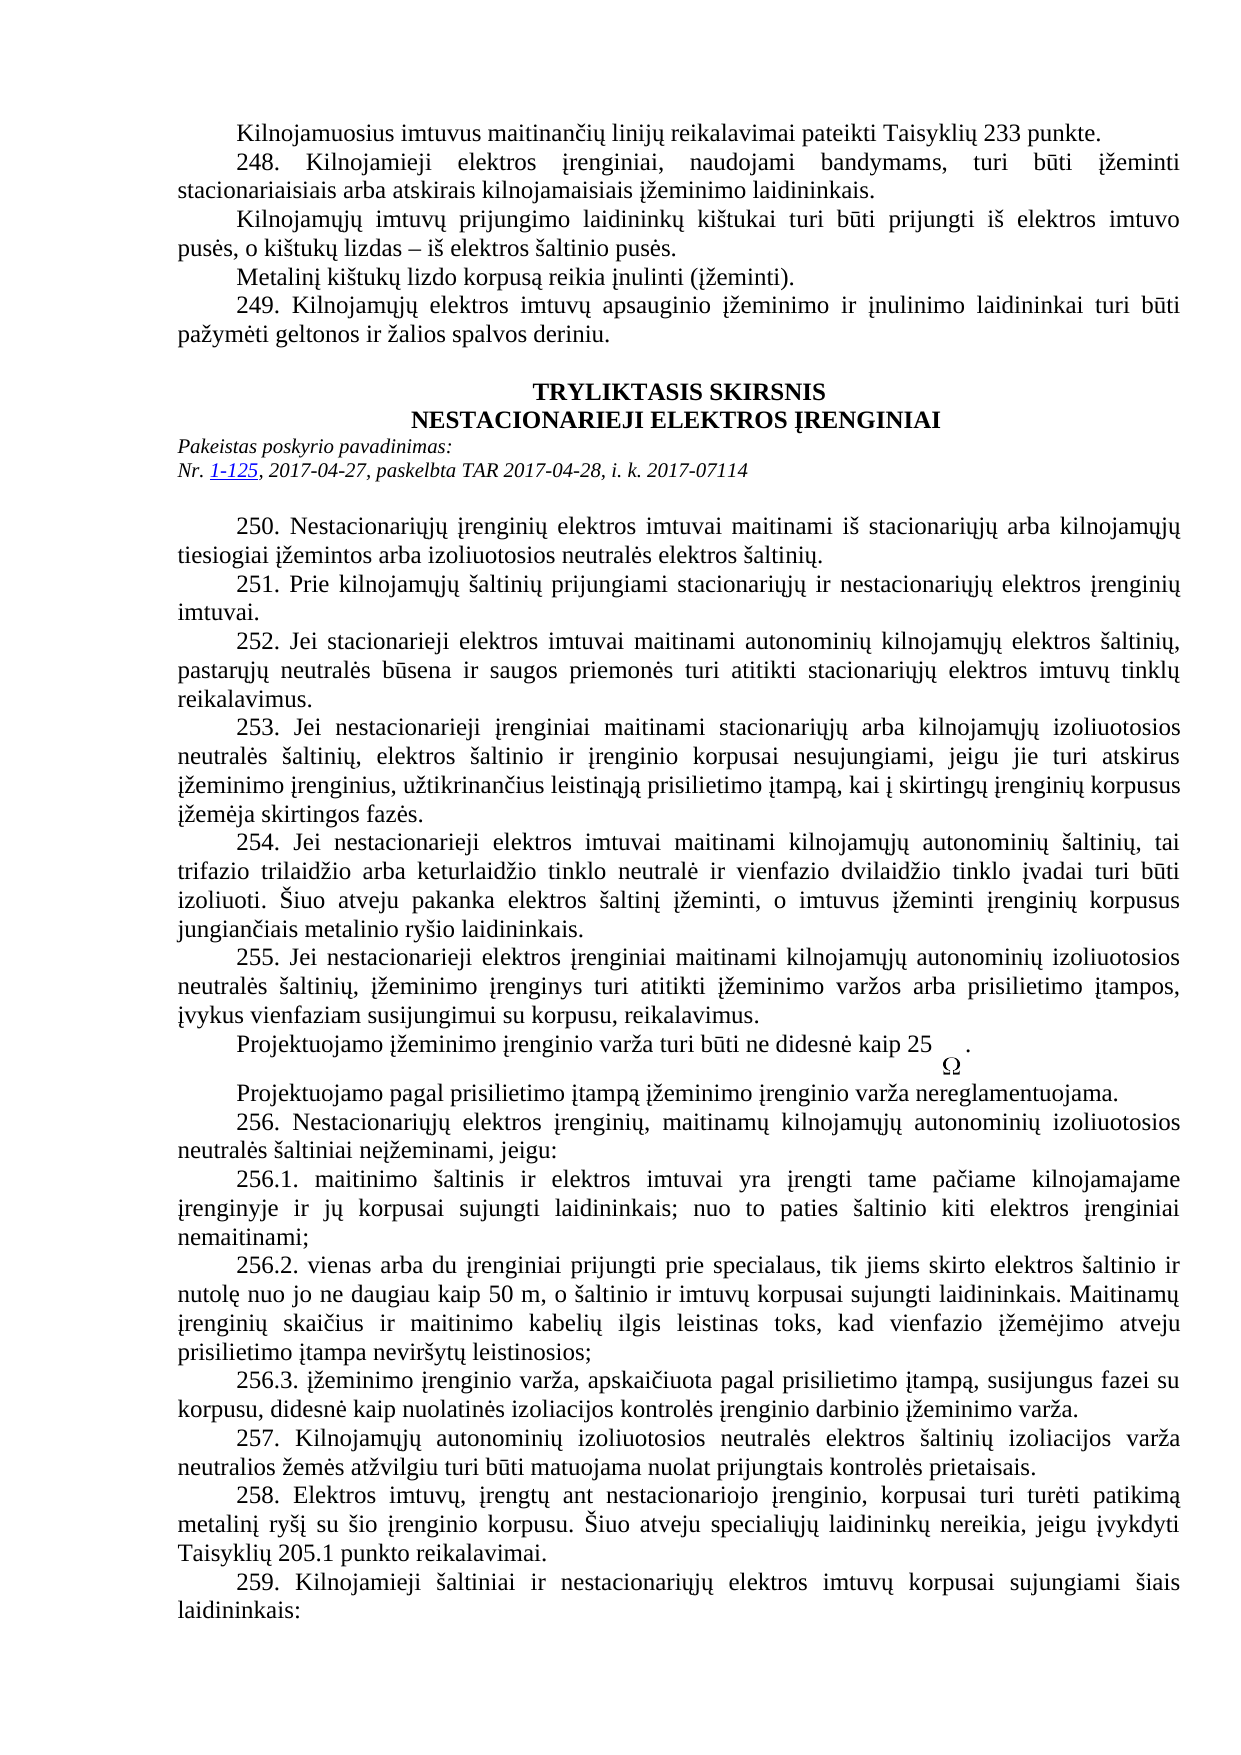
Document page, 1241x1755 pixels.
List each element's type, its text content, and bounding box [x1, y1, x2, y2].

text 256.2. vienas arba du įrenginiai prijungti prie specialaus, tik jiems skirto elektros šaltinio ir nutolę nuo jo ne daugiau kaip 50 m, o šaltinio ir imtuvų korpusai sujungti laidininkais. Maitinamų įrenginių skaičius ir maitinimo kabelių ilgis leistinas toks, kad vienfazio įžemėjimo atveju prisilietimo įtampa neviršytų leistinosios; [177, 1251, 1181, 1366]
text 249. Kilnojamųjų elektros imtuvų apsauginio įžeminimo ir įnulinimo laidininkai turi būti pažymėti geltonos ir žalios spalvos deriniu. [177, 291, 1181, 348]
text 252. Jei stacionarieji elektros imtuvai maitinami autonominių kilnojamųjų elektros šaltinių, pastarųjų neutralės būsena ir saugos priemonės turi atitikti stacionariųjų elektros imtuvų tinklų reikalavimus. [177, 626, 1181, 712]
text Pakeistas poskyrio pavadinimas: [177, 434, 1181, 458]
text 256.3. įžeminimo įrenginio varža, apskaičiuota pagal prisilietimo įtampą, susijungus fazei su korpusu, didesnė kaip nuolatinės izoliacijos kontrolės įrenginio darbinio įžeminimo varža. [177, 1366, 1181, 1423]
text Projektuojamo įžeminimo įrenginio varža turi būti ne didesnė kaip 25 . [177, 1029, 1181, 1078]
text 250. Nestacionariųjų įrenginių elektros imtuvai maitinami iš stacionariųjų arba kilnojamųjų tiesiogiai įžemintos arba izoliuotosios neutralės elektros šaltinių. [177, 511, 1181, 569]
text Projektuojamo pagal prisilietimo įtampą įžeminimo įrenginio varža nereglamentuojama. [177, 1078, 1181, 1107]
text 256.1. maitinimo šaltinis ir elektros imtuvai yra įrengti tame pačiame kilnojamajame įrenginyje ir jų korpusai sujungti laidininkais; nuo to paties šaltinio kiti elektros įrenginiai nemaitinami; [177, 1164, 1181, 1251]
text TRYLIKTASIS SKIRSNIS [177, 377, 1181, 406]
text 253. Jei nestacionarieji įrenginiai maitinami stacionariųjų arba kilnojamųjų izoliuotosios neutralės šaltinių, elektros šaltinio ir įrenginio korpusai nesujungiami, jeigu jie turi atskirus įžeminimo įrenginius, užtikrinančius leistinąją prisilietimo įtampą, kai į skirtingų įrenginių korpusus įžemėja skirtingos fazės. [177, 712, 1181, 827]
text 251. Prie kilnojamųjų šaltinių prijungiami stacionariųjų ir nestacionariųjų elektros įrenginių imtuvai. [177, 569, 1181, 626]
text 254. Jei nestacionarieji elektros imtuvai maitinami kilnojamųjų autonominių šaltinių, tai trifazio trilaidžio arba keturlaidžio tinklo neutralė ir vienfazio dvilaidžio tinklo įvadai turi būti izoliuoti. Šiuo atveju pakanka elektros šaltinį įžeminti, o imtuvus įžeminti įrenginių korpusus jungiančiais metalinio ryšio laidininkais. [177, 827, 1181, 942]
text 256. Nestacionariųjų elektros įrenginių, maitinamų kilnojamųjų autonominių izoliuotosios neutralės šaltiniai neįžeminami, jeigu: [177, 1107, 1181, 1164]
text Kilnojamuosius imtuvus maitinančių linijų reikalavimai pateikti Taisyklių 233 punkte. [177, 118, 1181, 147]
text 257. Kilnojamųjų autonominių izoliuotosios neutralės elektros šaltinių izoliacijos varža neutralios žemės atžvilgiu turi būti matuojama nuolat prijungtais kontrolės prietaisais. [177, 1423, 1181, 1481]
text 255. Jei nestacionarieji elektros įrenginiai maitinami kilnojamųjų autonominių izoliuotosios neutralės šaltinių, įžeminimo įrenginys turi atitikti įžeminimo varžos arba prisilietimo įtampos, įvykus vienfaziam susijungimui su korpusu, reikalavimus. [177, 942, 1181, 1029]
text 259. Kilnojamieji šaltiniai ir nestacionariųjų elektros imtuvų korpusai sujungiami šiais laidininkais: [177, 1567, 1181, 1624]
text 248. Kilnojamieji elektros įrenginiai, naudojami bandymams, turi būti įžeminti stacionariaisiais arba atskirais kilnojamaisiais įžeminimo laidininkais. [177, 147, 1181, 204]
text Metalinį kištukų lizdo korpusą reikia įnulinti (įžeminti). [177, 262, 1181, 291]
text Nr. 1-125, 2017-04-27, paskelbta TAR 2017-04-28, i. k. 2017-07114 [177, 458, 1181, 482]
text Kilnojamųjų imtuvų prijungimo laidininkų kištukai turi būti prijungti iš elektros imtuvo pusės, o kištukų lizdas – iš elektros šaltinio pusės. [177, 204, 1181, 262]
text NESTACIONARIEJI ELEKTROS ĮRENGINIAI [177, 406, 1181, 434]
text 258. Elektros imtuvų, įrengtų ant nestacionariojo įrenginio, korpusai turi turėti patikimą metalinį ryšį su šio įrenginio korpusu. Šiuo atveju specialiųjų laidininkų nereikia, jeigu įvykdyti Taisyklių 205.1 punkto reikalavimai. [177, 1481, 1181, 1567]
